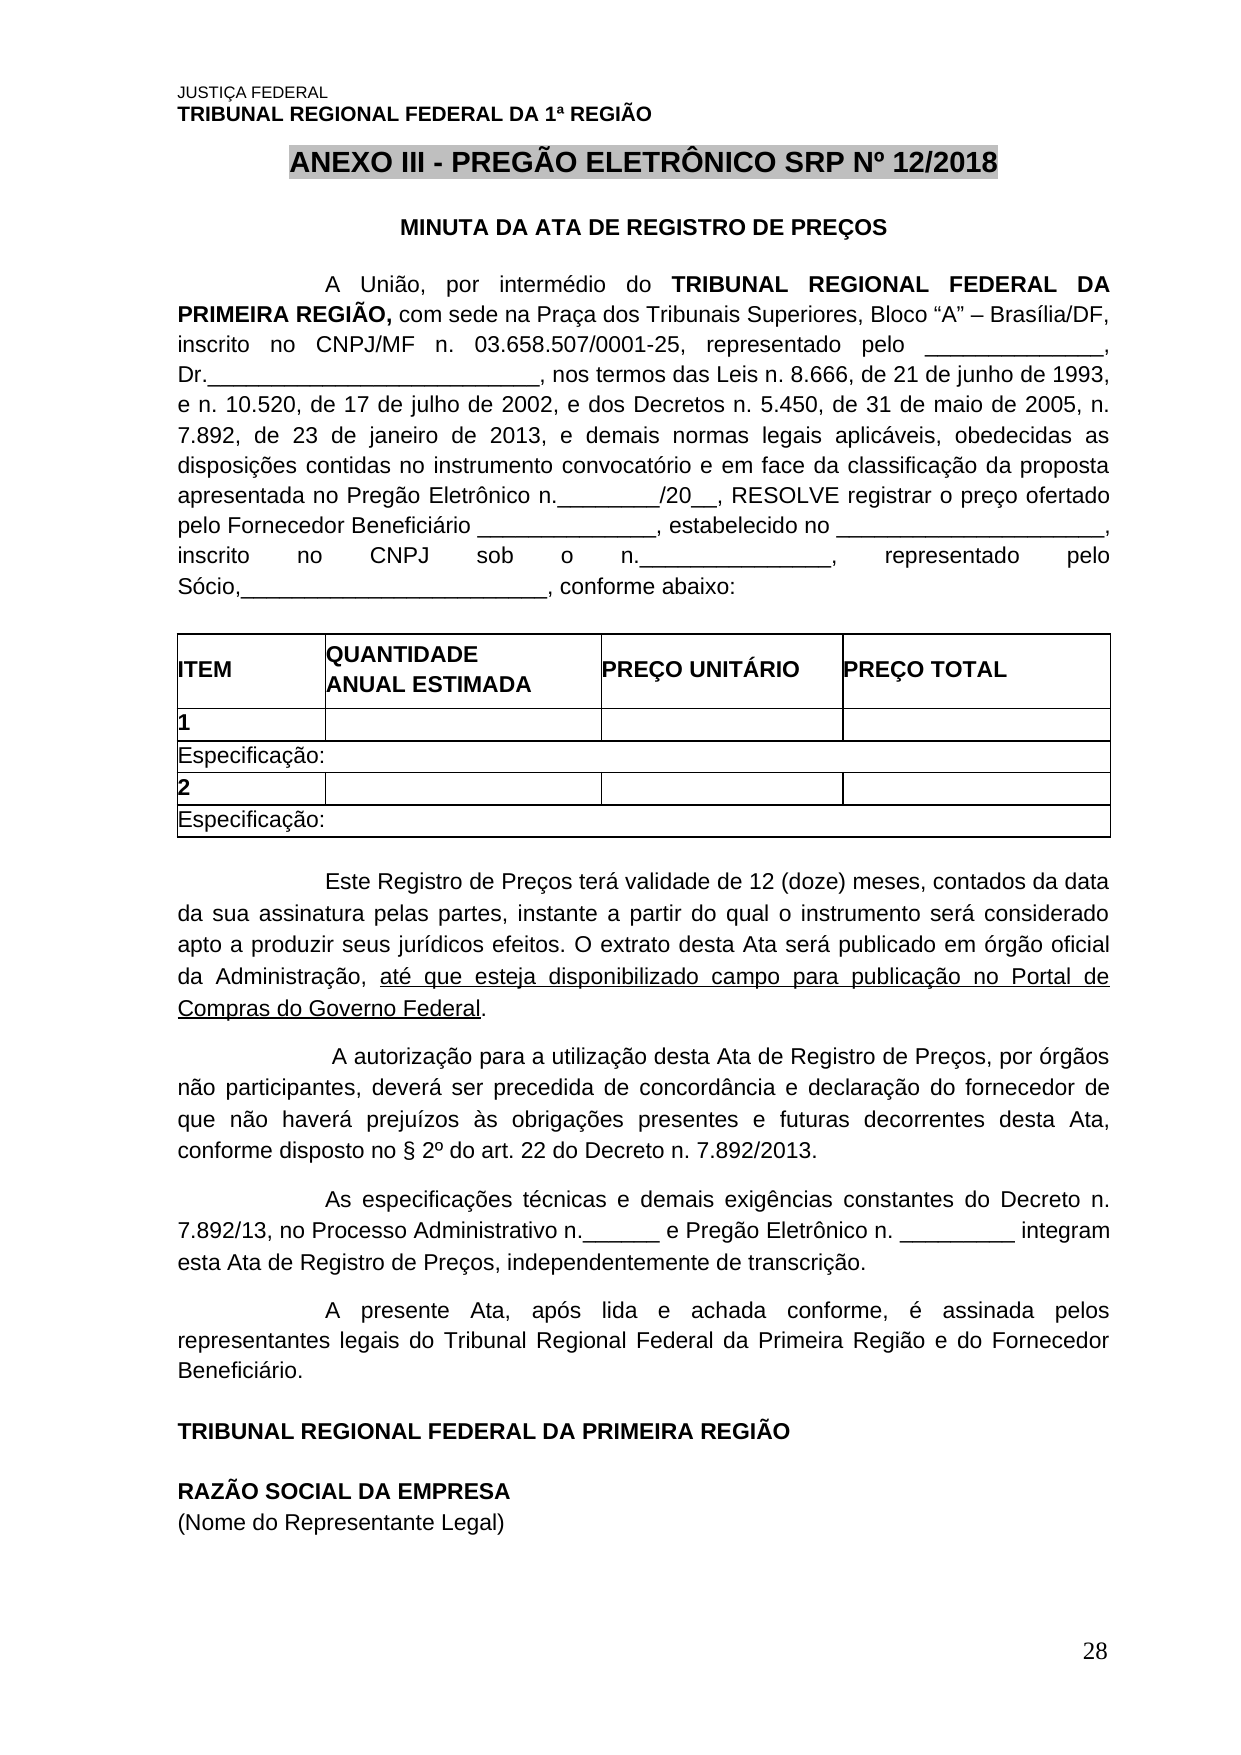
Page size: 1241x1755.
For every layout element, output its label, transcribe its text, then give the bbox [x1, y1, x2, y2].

table_cell Especificação: [178, 742, 308, 772]
text MINUTA DA ATA DE REGISTRO DE PREÇOS [177, 214, 1110, 240]
text ANEXO III - PREGÃO ELETRÔNICO SRP Nº 12/2018 [998, 145, 1110, 179]
table_cell [985, 709, 1110, 740]
table_cell 1 [178, 709, 308, 740]
table_header ITEM [178, 635, 308, 707]
text A autorização para a utilização desta Ata de Registro de Preços, por órgãos não participantes, deverá ser precedida de concordância e declaração do fornecedor de que não haverá prejuízos às obrigações presentes e futuras decorrentes desta Ata, conforme disposto no § 2º do art. 22 do Decreto n. 7.892/2013. [985, 1043, 1110, 1164]
text (Nome do Representante Legal) [177, 1508, 1110, 1535]
table_header PREÇO TOTAL [985, 635, 1110, 707]
text RAZÃO SOCIAL DA EMPRESA [177, 1478, 1110, 1504]
text A presente Ata, após lida e achada conforme, é assinada pelos representantes legais do Tribunal Regional Federal da Primeira Região e do Fornecedor Beneficiário. [177, 1297, 1110, 1384]
table_cell Especificação: [985, 742, 1110, 772]
text TRIBUNAL REGIONAL FEDERAL DA PRIMEIRA REGIÃO [177, 1418, 1110, 1444]
table_cell Especificação: [985, 806, 1110, 836]
text A União, por intermédio do TRIBUNAL REGIONAL FEDERAL DA PRIMEIRA REGIÃO, com sede na Praça dos Tribunais Superiores, Bloco “A” – Brasília/DF, inscrito no CNPJ/MF n. 03.658.507/0001-25, representado pelo ______________, Dr.__________________________, nos termos das Leis n. 8.666, de 21 de junho de 1993, e n. 10.520, de 17 de julho de 2002, e dos Decretos n. 5.450, de 31 de maio de 2005, n. 7.892, de 23 de janeiro de 2013, e demais normas legais aplicáveis, obedecidas as disposições contidas no instrumento convocatório e em face da classificação da proposta apresentada no Pregão Eletrônico n.________/20__, RESOLVE registrar o preço ofertado pelo Fornecedor Beneficiário ______________, estabelecido no _____________________, inscrito no CNPJ sob o n._______________, representado pelo Sócio,________________________, conforme abaixo: [177, 271, 1110, 599]
text As especificações técnicas e demais exigências constantes do Decreto n. 7.892/13, no Processo Administrativo n.______ e Pregão Eletrônico n. _________ integram esta Ata de Registro de Preços, independentemente de transcrição. [985, 1186, 1110, 1275]
text Este Registro de Preços terá validade de 12 (doze) meses, contados da data da sua assinatura pelas partes, instante a partir do qual o instrumento será considerado apto a produzir seus jurídicos efeitos. O extrato desta Ata será publicado em órgão oficial da Administração, até que esteja disponibilizado campo para publicação no Portal de Compras do Governo Federal. [177, 868, 308, 1017]
text Este Registro de Preços terá validade de 12 (doze) meses, contados da data da sua assinatura pelas partes, instante a partir do qual o instrumento será considerado apto a produzir seus jurídicos efeitos. O extrato desta Ata será publicado em órgão oficial da Administração, até que esteja disponibilizado campo para publicação no Portal de Compras do Governo Federal. [985, 868, 1110, 986]
text A autorização para a utilização desta Ata de Registro de Preços, por órgãos não participantes, deverá ser precedida de concordância e declaração do fornecedor de que não haverá prejuízos às obrigações presentes e futuras decorrentes desta Ata, conforme disposto no § 2º do art. 22 do Decreto n. 7.892/2013. [177, 1043, 308, 1164]
text As especificações técnicas e demais exigências constantes do Decreto n. 7.892/13, no Processo Administrativo n.______ e Pregão Eletrônico n. _________ integram esta Ata de Registro de Preços, independentemente de transcrição. [177, 1186, 308, 1275]
text ANEXO III - PREGÃO ELETRÔNICO SRP Nº 12/2018 [177, 145, 289, 179]
table_cell [985, 773, 1110, 804]
table_cell Especificação: [178, 806, 308, 836]
table_cell 2 [178, 773, 308, 804]
